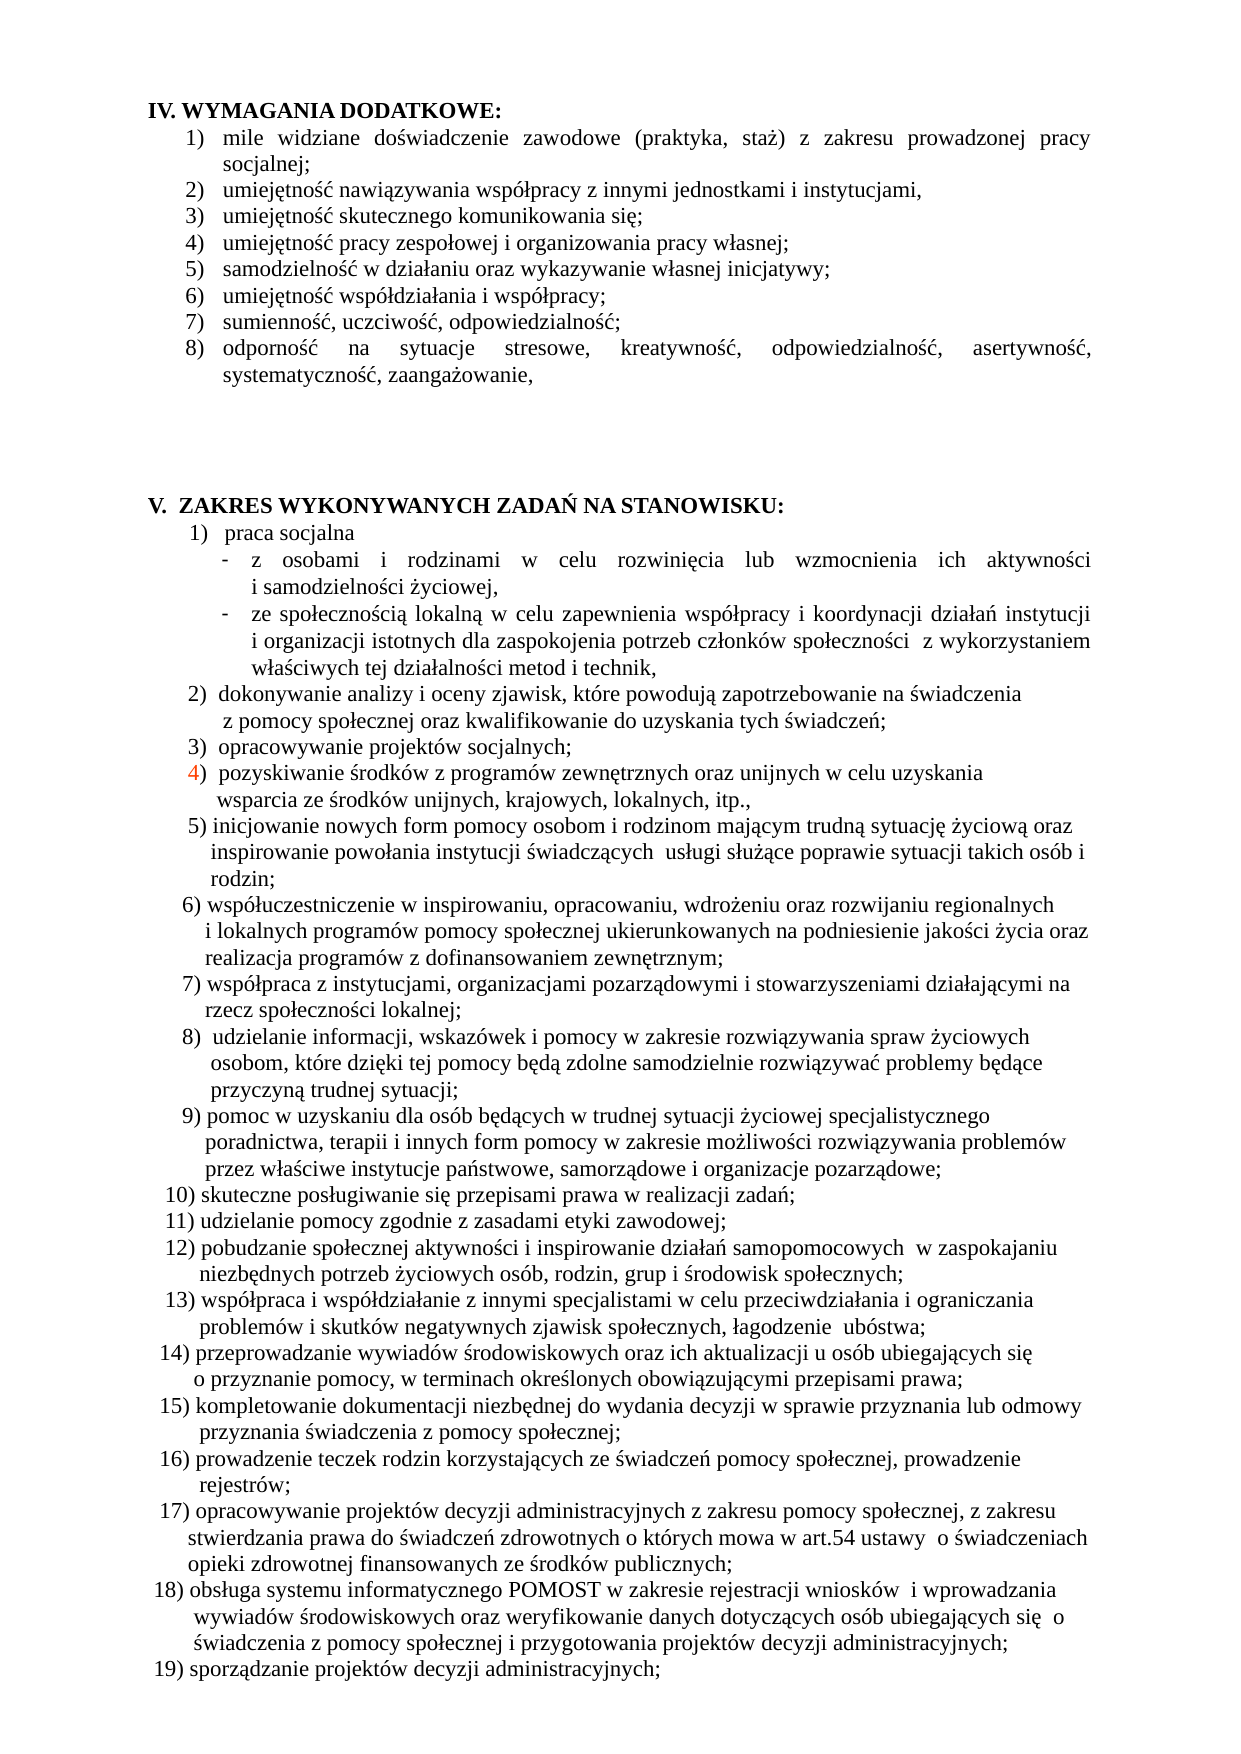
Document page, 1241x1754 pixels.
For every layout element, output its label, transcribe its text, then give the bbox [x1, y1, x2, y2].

list umiejętność pracy zespołowej i organizowania pracy własnej; [185, 229, 1093, 255]
text rodzin; [148, 865, 1093, 891]
text 8) udzielanie informacji, wskazówek i pomocy w zakresie rozwiązywania spraw życiowych [148, 1023, 1093, 1049]
list samodzielność w działaniu oraz wykazywanie własnej inicjatywy; [185, 255, 1093, 282]
text przez właściwe instytucje państwowe, samorządowe i organizacje pozarządowe; [148, 1155, 1093, 1181]
text wsparcia ze środków unijnych, krajowych, lokalnych, itp., [148, 786, 1093, 812]
text rejestrów; [148, 1471, 1093, 1497]
text 15) kompletowanie dokumentacji niezbędnej do wydania decyzji w sprawie przyznania lub odmowy [148, 1392, 1093, 1418]
text rzecz społeczności lokalnej; [148, 997, 1093, 1023]
text opieki zdrowotnej finansowanych ze środków publicznych; [148, 1550, 1093, 1576]
list sumienność, uczciwość, odpowiedzialność; [185, 308, 1093, 334]
text stwierdzania prawa do świadczeń zdrowotnych o których mowa w art.54 ustawy o świadczeniach [148, 1524, 1093, 1550]
text 3) opracowywanie projektów socjalnych; [148, 733, 1093, 759]
text V. ZAKRES WYKONYWANYCH ZADAŃ NA STANOWISKU: [148, 492, 1093, 519]
text 16) prowadzenie teczek rodzin korzystających ze świadczeń pomocy społecznej, prowadzenie [148, 1444, 1093, 1471]
text problemów i skutków negatywnych zjawisk społecznych, łagodzenie ubóstwa; [148, 1313, 1093, 1339]
text 2) dokonywanie analizy i oceny zjawisk, które powodują zapotrzebowanie na świadczenia [148, 680, 1093, 707]
text 13) współpraca i współdziałanie z innymi specjalistami w celu przeciwdziałania i ograniczania [148, 1286, 1093, 1313]
text 11) udzielanie pomocy zgodnie z zasadami etyki zawodowej; [148, 1207, 1093, 1234]
list umiejętność nawiązywania współpracy z innymi jednostkami i instytucjami, [185, 176, 1093, 203]
text 9) pomoc w uzyskaniu dla osób będących w trudnej sytuacji życiowej specjalistycznego [148, 1102, 1093, 1128]
text przyznania świadczenia z pomocy społecznej; [148, 1418, 1093, 1444]
text 10) skuteczne posługiwanie się przepisami prawa w realizacji zadań; [148, 1181, 1093, 1207]
list mile widziane doświadczenie zawodowe (praktyka, staż) z zakresu prowadzonej pracy socjalnej; [185, 123, 1093, 176]
text świadczenia z pomocy społecznej i przygotowania projektów decyzji administracyjnych; [148, 1629, 1093, 1655]
list z pomocy społecznej oraz kwalifikowanie do uzyskania tych świadczeń; [185, 707, 1093, 733]
text 14) przeprowadzanie wywiadów środowiskowych oraz ich aktualizacji u osób ubiegających się [148, 1339, 1093, 1366]
list ze społecznością lokalną w celu zapewnienia współpracy i koordynacji działań instytucji i organizacji istotnych dla zaspokojenia potrzeb członków społeczności z wykorzystaniem właściwych tej działalności metod i technik, [221, 599, 1093, 680]
text poradnictwa, terapii i innych form pomocy w zakresie możliwości rozwiązywania problemów [148, 1128, 1093, 1155]
list umiejętność współdziałania i współpracy; [185, 282, 1093, 308]
text IV. WYMAGANIA DODATKOWE: [148, 97, 1093, 123]
text 5) inicjowanie nowych form pomocy osobom i rodzinom mającym trudną sytuację życiową oraz [148, 812, 1093, 838]
text 17) opracowywanie projektów decyzji administracyjnych z zakresu pomocy społecznej, z zakresu [148, 1497, 1093, 1524]
text inspirowanie powołania instytucji świadczących usługi służące poprawie sytuacji takich osób i [148, 838, 1093, 865]
text 6) współuczestniczenie w inspirowaniu, opracowaniu, wdrożeniu oraz rozwijaniu regionalnych [148, 891, 1093, 917]
text realizacja programów z dofinansowaniem zewnętrznym; [148, 944, 1093, 970]
text wywiadów środowiskowych oraz weryfikowanie danych dotyczących osób ubiegających się o [148, 1603, 1093, 1629]
text przyczyną trudnej sytuacji; [148, 1076, 1093, 1102]
text 7) współpraca z instytucjami, organizacjami pozarządowymi i stowarzyszeniami działającymi na [148, 970, 1093, 997]
text 18) obsługa systemu informatycznego POMOST w zakresie rejestracji wniosków i wprowadzania [148, 1576, 1093, 1603]
list odporność na sytuacje stresowe, kreatywność, odpowiedzialność, asertywność, systematyczność, zaangażowanie, [185, 334, 1093, 387]
text niezbędnych potrzeb życiowych osób, rodzin, grup i środowisk społecznych; [148, 1260, 1093, 1286]
text 12) pobudzanie społecznej aktywności i inspirowanie działań samopomocowych w zaspokajaniu [148, 1234, 1093, 1260]
text 19) sporządzanie projektów decyzji administracyjnych; [148, 1655, 1093, 1682]
text i lokalnych programów pomocy społecznej ukierunkowanych na podniesienie jakości życia oraz [148, 917, 1093, 944]
list z osobami i rodzinami w celu rozwinięcia lub wzmocnienia ich aktywności i samodzielności życiowej, [221, 545, 1093, 599]
list umiejętność skutecznego komunikowania się; [185, 203, 1093, 229]
text osobom, które dzięki tej pomocy będą zdolne samodzielnie rozwiązywać problemy będące [148, 1049, 1093, 1076]
text 4) pozyskiwanie środków z programów zewnętrznych oraz unijnych w celu uzyskania [148, 759, 1093, 786]
text o przyznanie pomocy, w terminach określonych obowiązującymi przepisami prawa; [148, 1366, 1093, 1392]
list praca socjalna [189, 519, 1093, 545]
